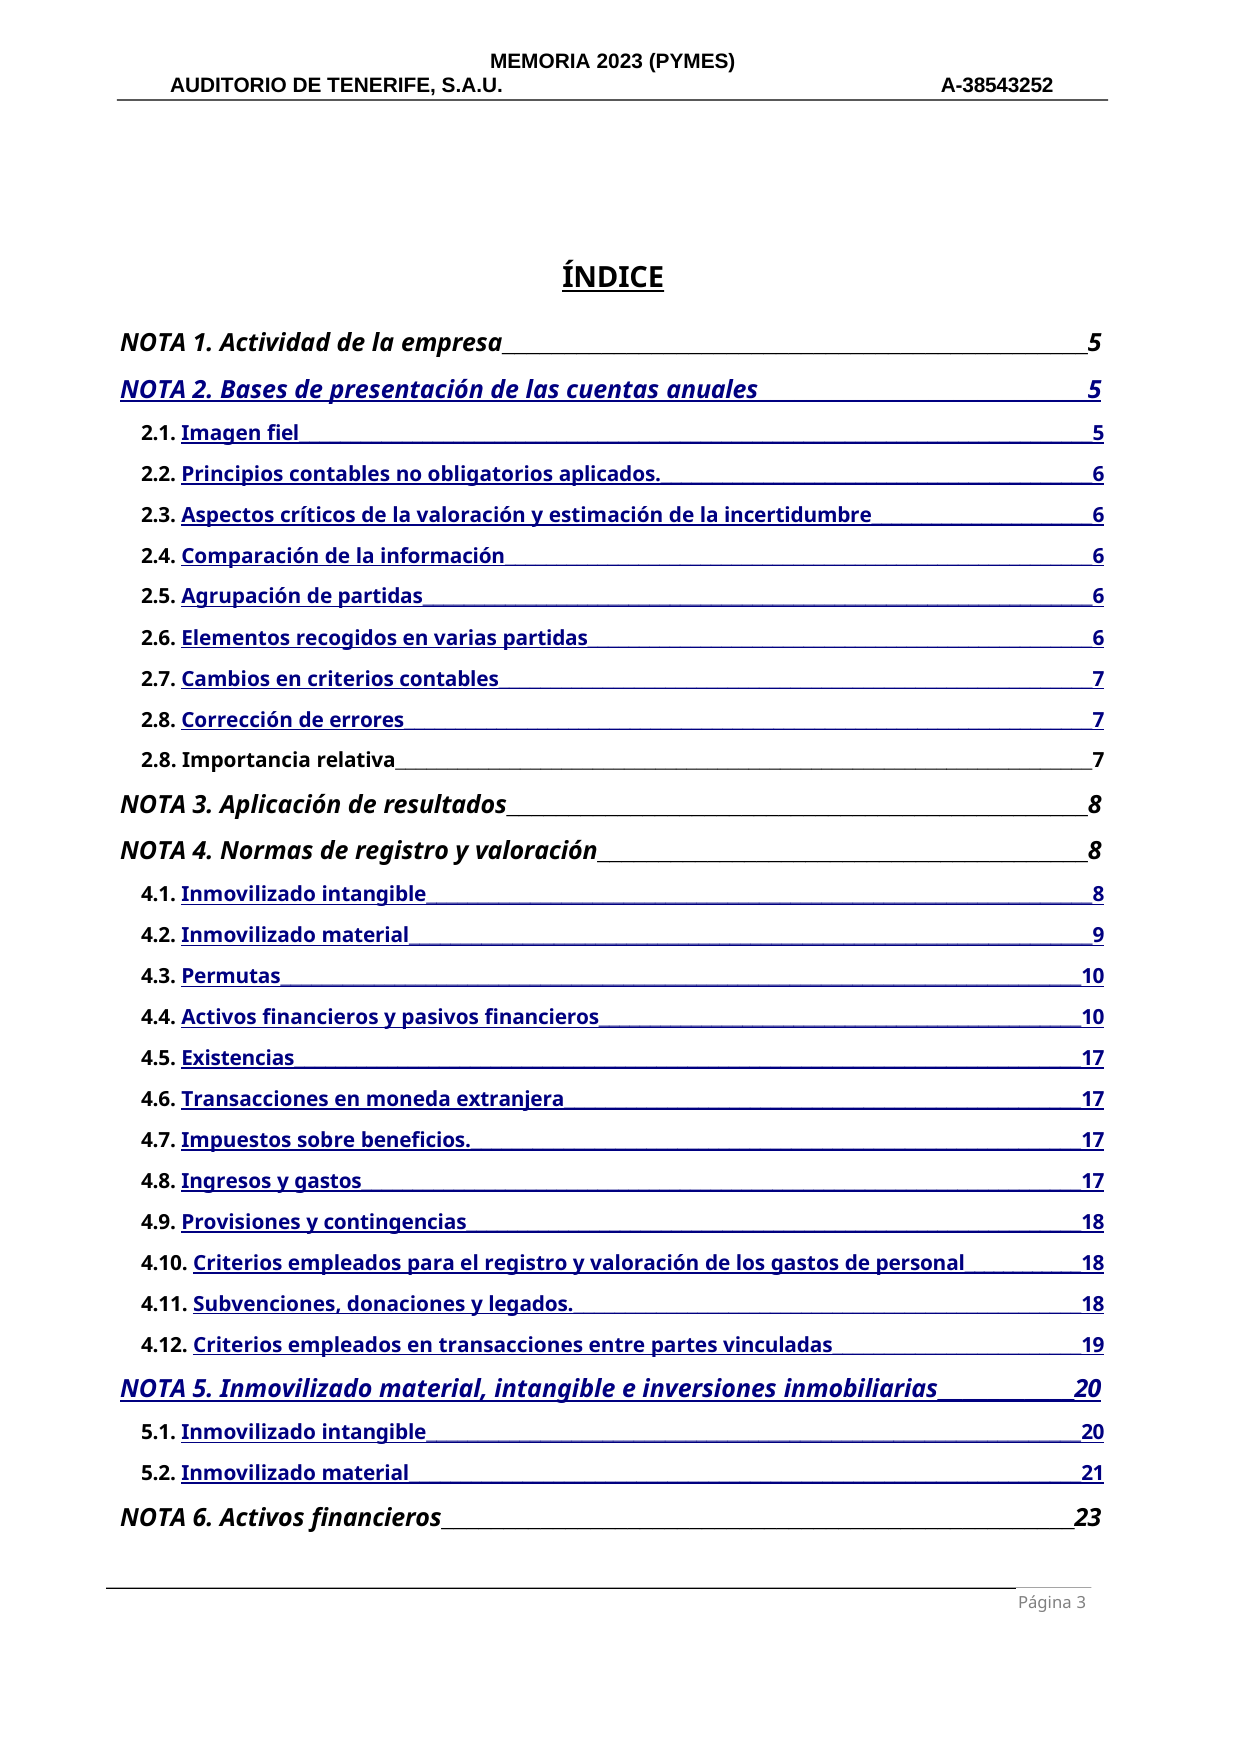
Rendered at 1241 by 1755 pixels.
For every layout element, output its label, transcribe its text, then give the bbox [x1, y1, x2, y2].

list Comparación de la información 6 [141, 541, 1224, 569]
text NOTA 3. Aplicación de resultados 8 [120, 786, 1224, 821]
list Elementos recogidos en varias partidas 6 [141, 623, 1224, 651]
list Provisiones y contingencias 18 [141, 1207, 1224, 1236]
text NOTA 5. Inmovilizado material, intangible e inversiones inmobiliarias 20 [120, 1371, 1224, 1405]
text NOTA 4. Normas de registro y valoración 8 [120, 833, 1224, 867]
text 2.8. Importancia relativa 7 [141, 746, 1224, 774]
list Criterios empleados para el registro y valoración de los gastos de personal 18 [141, 1248, 1224, 1276]
text NOTA 1. Actividad de la empresa 5 [120, 325, 1224, 359]
list Imagen fiel 5 [141, 418, 1224, 447]
list Ingresos y gastos 17 [141, 1166, 1224, 1195]
list Permutas 10 [141, 962, 1224, 990]
list Agrupación de partidas 6 [141, 582, 1224, 610]
list Corrección de errores 7 [141, 705, 1224, 733]
text NOTA 6. Activos financieros 23 [120, 1499, 1224, 1533]
text NOTA 2. Bases de presentación de las cuentas anuales 5 [120, 372, 1224, 406]
list Impuestos sobre beneficios. 17 [141, 1125, 1224, 1153]
list Aspectos críticos de la valoración y estimación de la incertidumbre 6 [141, 500, 1224, 528]
list Inmovilizado material 21 [141, 1458, 1224, 1487]
list Subvenciones, donaciones y legados. 18 [141, 1289, 1224, 1317]
list Inmovilizado intangible 8 [141, 879, 1224, 908]
list Activos financieros y pasivos financieros 10 [141, 1002, 1224, 1031]
list Criterios empleados en transacciones entre partes vinculadas 19 [141, 1330, 1224, 1358]
list Inmovilizado material 9 [141, 921, 1224, 949]
list Transacciones en moneda extranjera 17 [141, 1084, 1224, 1113]
list Inmovilizado intangible 20 [141, 1417, 1224, 1446]
text ÍNDICE [284, 256, 942, 296]
list Existencias 17 [141, 1043, 1224, 1072]
list Cambios en criterios contables 7 [141, 664, 1224, 692]
list Principios contables no obligatorios aplicados. 6 [141, 459, 1224, 487]
